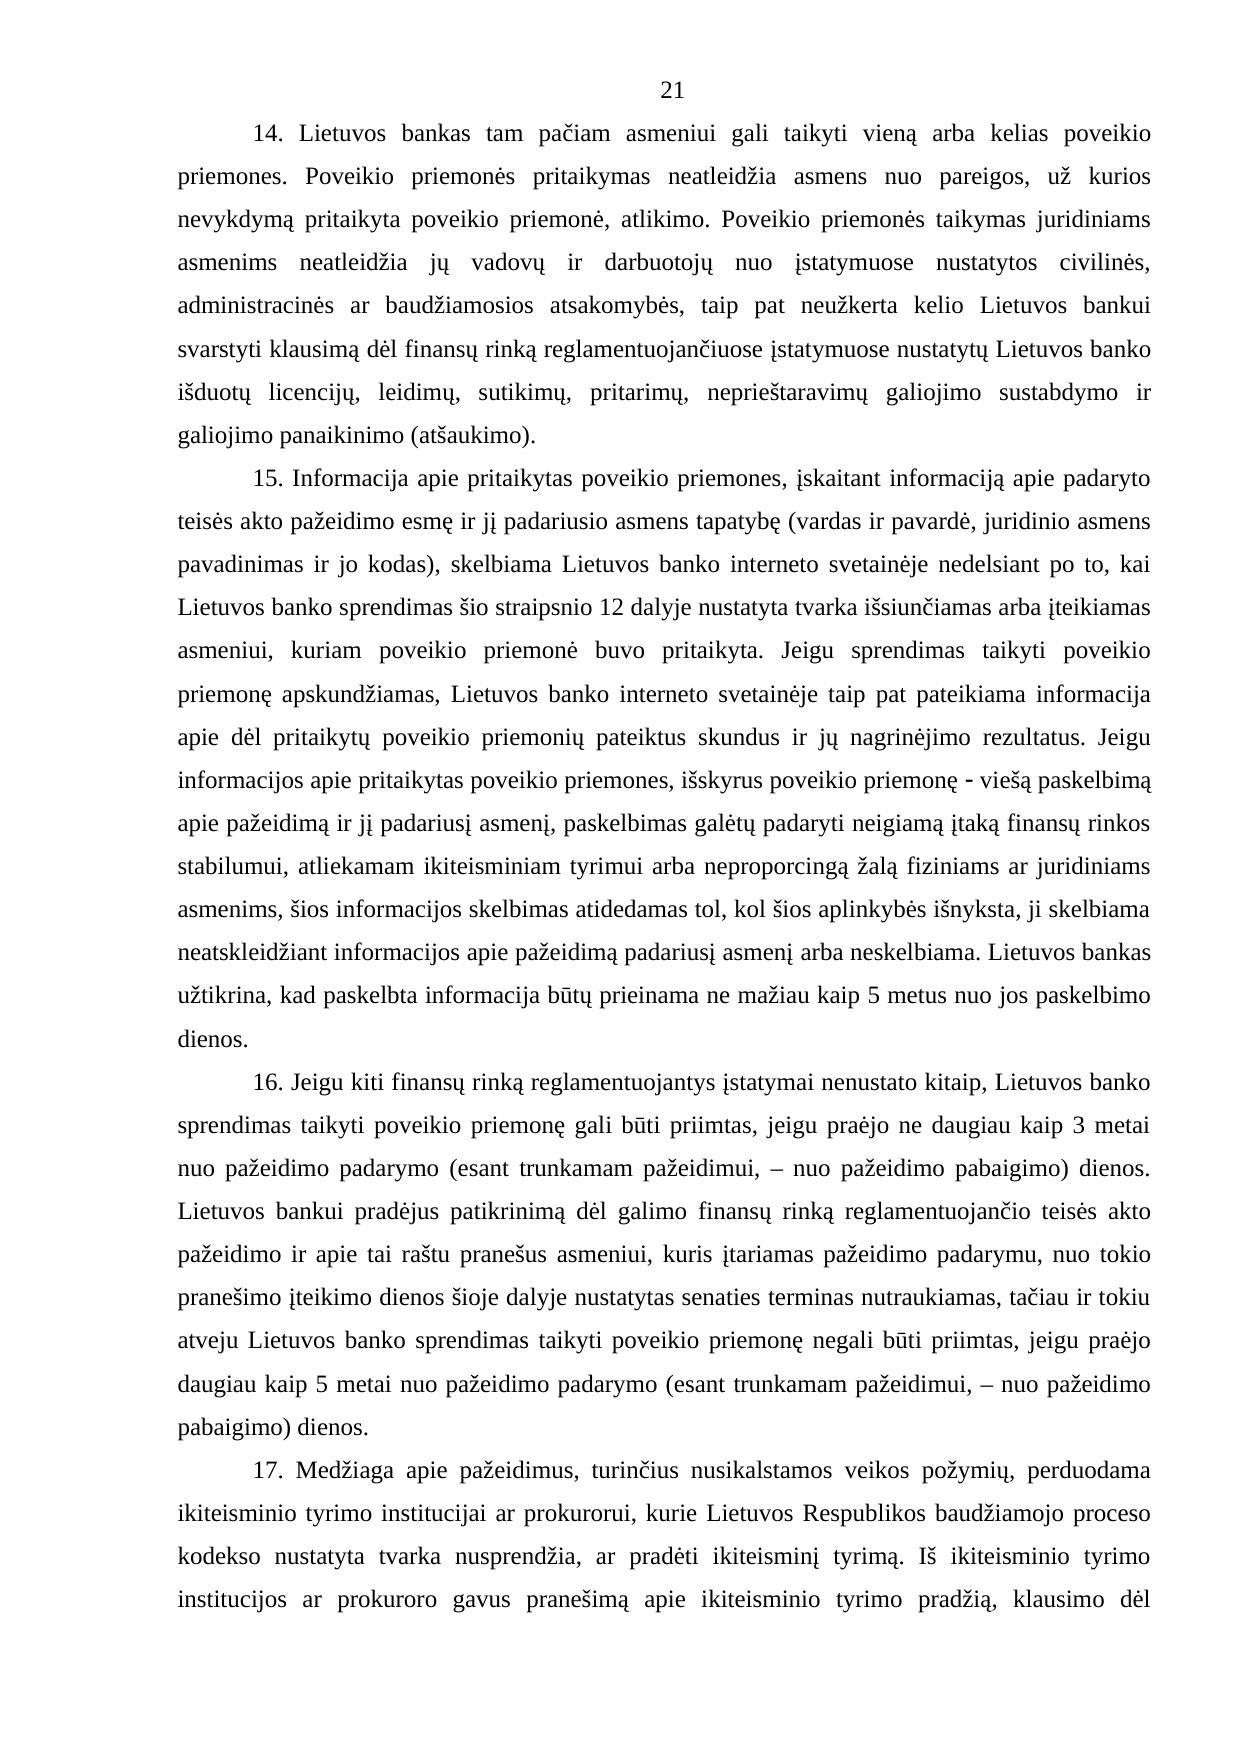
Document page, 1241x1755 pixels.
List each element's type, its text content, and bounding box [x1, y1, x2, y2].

text 14. Lietuvos bankas tam pačiam asmeniui gali taikyti vieną arba kelias poveikio priemones. Poveikio priemonės pritaikymas neatleidžia asmens nuo pareigos, už kurios nevykdymą pritaikyta poveikio priemonė, atlikimo. Poveikio priemonės taikymas juridiniams asmenims neatleidžia jų vadovų ir darbuotojų nuo įstatymuose nustatytos civilinės, administracinės ar baudžiamosios atsakomybės, taip pat neužkerta kelio Lietuvos bankui svarstyti klausimą dėl finansų rinką reglamentuojančiuose įstatymuose nustatytų Lietuvos banko išduotų licencijų, leidimų, sutikimų, pritarimų, neprieštaravimų galiojimo sustabdymo ir galiojimo panaikinimo (atšaukimo). [177, 118, 1152, 449]
text 15. Informacija apie pritaikytas poveikio priemones, įskaitant informaciją apie padaryto teisės akto pažeidimo esmę ir jį padariusio asmens tapatybę (vardas ir pavardė, juridinio asmens pavadinimas ir jo kodas), skelbiama Lietuvos banko interneto svetainėje nedelsiant po to, kai Lietuvos banko sprendimas šio straipsnio 12 dalyje nustatyta tvarka išsiunčiamas arba įteikiamas asmeniui, kuriam poveikio priemonė buvo pritaikyta. Jeigu sprendimas taikyti poveikio priemonę apskundžiamas, Lietuvos banko interneto svetainėje taip pat pateikiama informacija apie dėl pritaikytų poveikio priemonių pateiktus skundus ir jų nagrinėjimo rezultatus. Jeigu informacijos apie pritaikytas poveikio priemones, išskyrus poveikio priemonę  viešą paskelbimą apie pažeidimą ir jį padariusį asmenį, paskelbimas galėtų padaryti neigiamą įtaką finansų rinkos stabilumui, atliekamam ikiteisminiam tyrimui arba neproporcingą žalą fiziniams ar juridiniams asmenims, šios informacijos skelbimas atidedamas tol, kol šios aplinkybės išnyksta, ji skelbiama neatskleidžiant informacijos apie pažeidimą padariusį asmenį arba neskelbiama. Lietuvos bankas užtikrina, kad paskelbta informacija būtų prieinama ne mažiau kaip 5 metus nuo jos paskelbimo dienos. [177, 463, 1152, 1052]
text 16. Jeigu kiti finansų rinką reglamentuojantys įstatymai nenustato kitaip, Lietuvos banko sprendimas taikyti poveikio priemonę gali būti priimtas, jeigu praėjo ne daugiau kaip 3 metai nuo pažeidimo padarymo (esant trunkamam pažeidimui, – nuo pažeidimo pabaigimo) dienos. Lietuvos bankui pradėjus patikrinimą dėl galimo finansų rinką reglamentuojančio teisės akto pažeidimo ir apie tai raštu pranešus asmeniui, kuris įtariamas pažeidimo padarymu, nuo tokio pranešimo įteikimo dienos šioje dalyje nustatytas senaties terminas nutraukiamas, tačiau ir tokiu atveju Lietuvos banko sprendimas taikyti poveikio priemonę negali būti priimtas, jeigu praėjo daugiau kaip 5 metai nuo pažeidimo padarymo (esant trunkamam pažeidimui, – nuo pažeidimo pabaigimo) dienos. [177, 1067, 1152, 1441]
text 17. Medžiaga apie pažeidimus, turinčius nusikalstamos veikos požymių, perduodama ikiteisminio tyrimo institucijai ar prokurorui, kurie Lietuvos Respublikos baudžiamojo proceso kodekso nustatyta tvarka nusprendžia, ar pradėti ikiteisminį tyrimą. Iš ikiteisminio tyrimo institucijos ar prokuroro gavus pranešimą apie ikiteisminio tyrimo pradžią, klausimo dėl [177, 1455, 1152, 1613]
